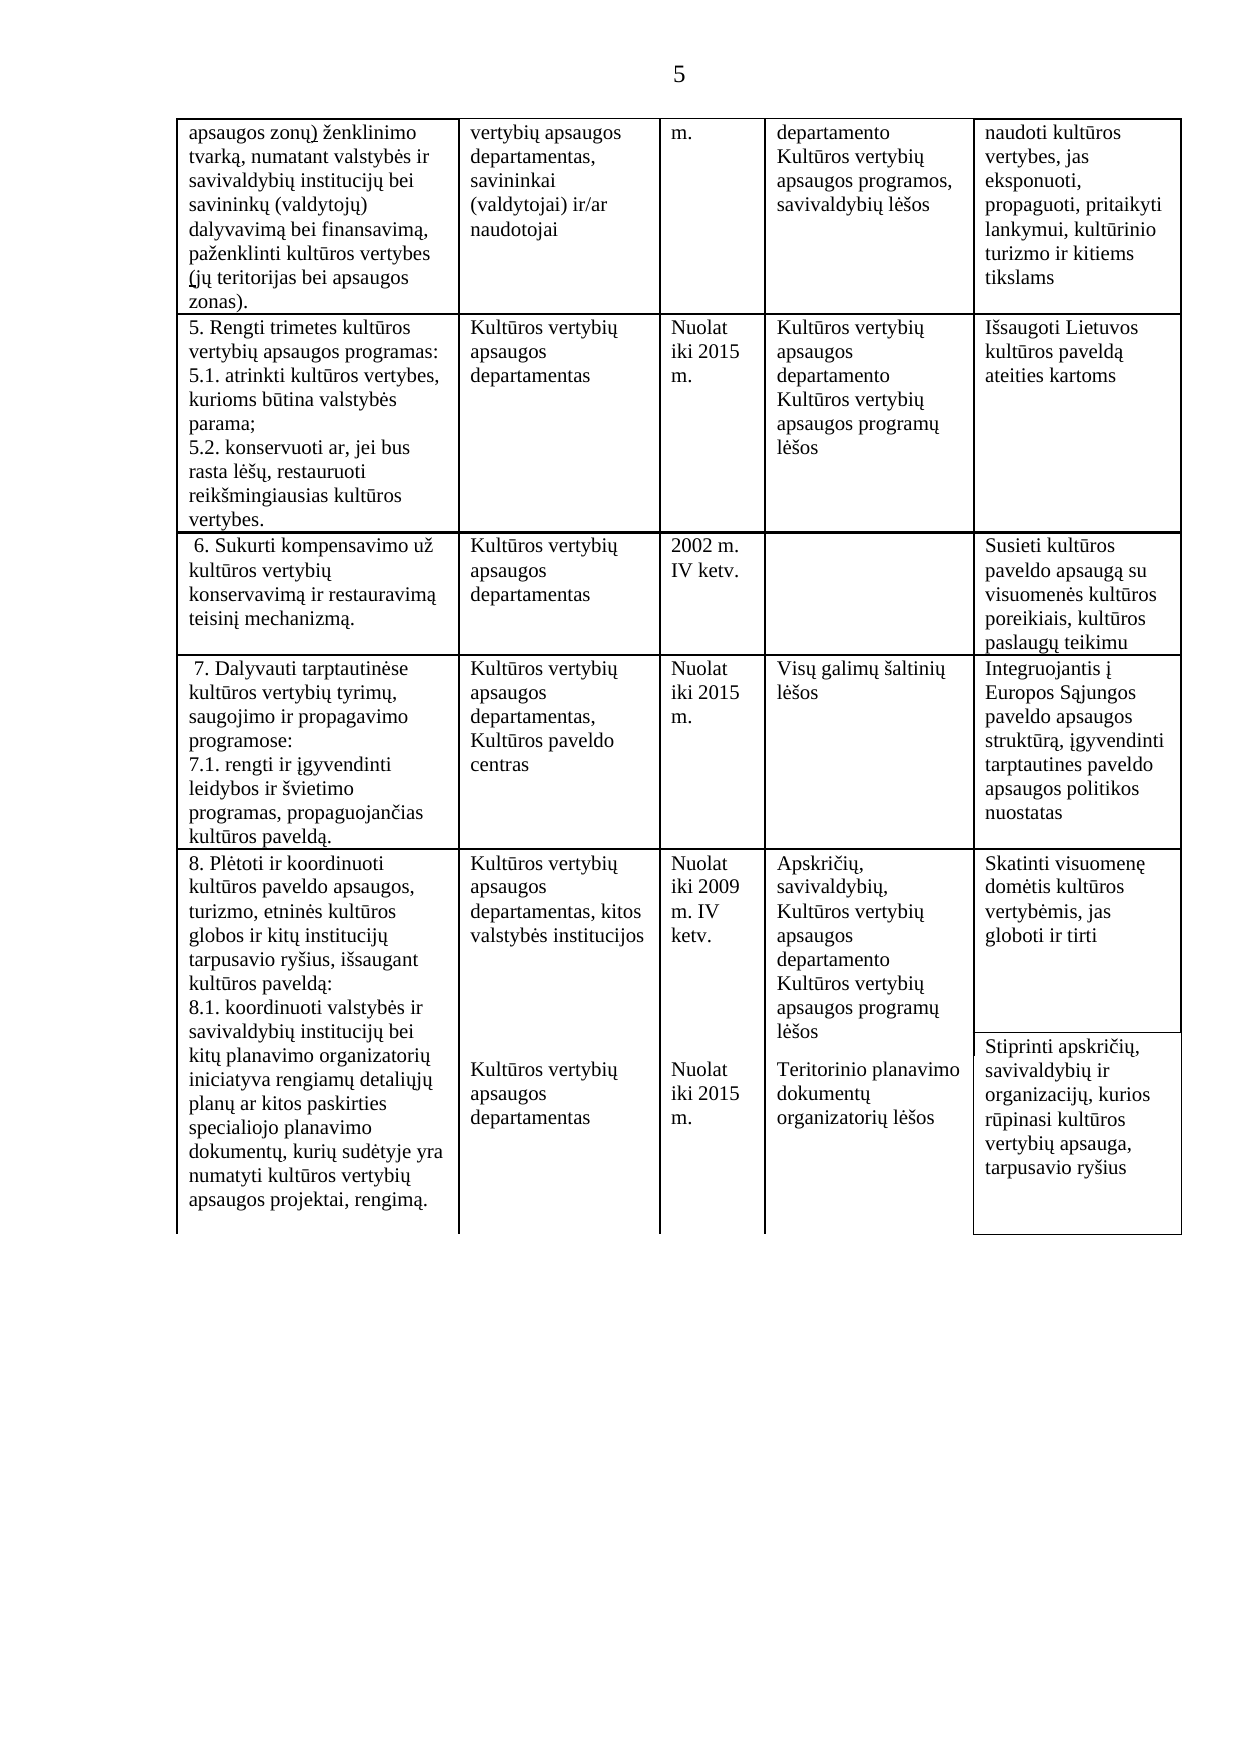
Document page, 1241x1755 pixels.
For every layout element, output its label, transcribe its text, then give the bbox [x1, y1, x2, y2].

table_cell Nuolat iki 2015 m. [661, 315, 764, 531]
table_cell departamento Kultūros vertybių apsaugos programos, savivaldybių lėšos [766, 119, 973, 313]
table_cell Nuolat iki 2015 m. [661, 1056, 764, 1234]
text kulttybių [1179, 1235, 1240, 1264]
table_cell Visų galimų šaltinių lėšos [766, 656, 973, 848]
table_cell Susieti kultūros paveldo apsaugą su visuomenės kultūros poreikiais, kultūros paslaugų teikimu [975, 534, 1180, 654]
table_cell Kultūros vertybių apsaugos departamento Kultūros vertybių apsaugos programų lėšos [766, 315, 973, 531]
table_cell 2002 m. IV ketv. [661, 534, 764, 654]
table_cell Skatinti visuomenę domėtis kultūros vertybėmis, jas globoti ir tirti [975, 850, 1180, 1032]
table_cell Kultūros vertybių apsaugos departamentas [460, 534, 659, 654]
table_cell 8. Plėtoti ir koordinuoti kultūros paveldo apsaugos, turizmo, etninės kultūros globos ir kitų institucijų tarpusavio ryšius, išsaugant kultūros paveldą: 8.1. koordinuoti valstybės ir savivaldybių institucijų bei kitų planavimo organizatorių iniciatyva rengiamų detaliųjų planų ar kitos paskirties specialiojo planavimo dokumentų, kurių sudėtyje yra numatyti kultūros vertybių apsaugos projektai, rengimą. [178, 850, 458, 1234]
table_cell Kultūros vertybių apsaugos departamentas, Kultūros paveldo centras [460, 656, 659, 848]
table_cell 5. Rengti trimetes kultūros vertybių apsaugos programas: 5.1. atrinkti kultūros vertybes, kurioms būtina valstybės parama; 5.2. konservuoti ar, jei bus rasta lėšų, restauruoti reikšmingiausias kultūros vertybes. [178, 315, 458, 531]
table_cell Kultūros vertybių apsaugos departamentas [460, 1056, 659, 1234]
table_cell naudoti kultūros vertybes, jas eksponuoti, propaguoti, pritaikyti lankymui, kultūrinio turizmo ir kitiems tikslams [975, 120, 1180, 313]
table_cell Nuolat iki 2015 m. [661, 656, 764, 848]
table_cell m. [661, 119, 764, 313]
table_cell vertybių apsaugos departamentas, savininkai (valdytojai) ir/ar naudotojai [460, 119, 659, 313]
table_cell 7. Dalyvauti tarptautinėse kultūros vertybių tyrimų, saugojimo ir propagavimo programose: 7.1. rengti ir įgyvendinti leidybos ir švietimo programas, propaguojančias kultūros paveldą. [178, 656, 458, 848]
table_cell Apskričių, savivaldybių, Kultūros vertybių apsaugos departamento Kultūros vertybių apsaugos programų lėšos [766, 850, 973, 1056]
table_cell Kultūros vertybių apsaugos departamentas, kitos valstybės institucijos [460, 850, 659, 1056]
table_cell Teritorinio planavimo dokumentų organizatorių lėšos [766, 1056, 973, 1234]
table_cell Integruojantis į Europos Sąjungos paveldo apsaugos struktūrą, įgyvendinti tarptautines paveldo apsaugos politikos nuostatas [975, 656, 1180, 848]
table_cell apsaugos zonų) ženklinimo tvarką, numatant valstybės ir savivaldybių institucijų bei savininkų (valdytojų) dalyvavimą bei finansavimą, paženklinti kultūros vertybes (jų teritorijas bei apsaugos zonas). [178, 120, 458, 313]
table_cell Nuolat iki 2009 m. IV ketv. [661, 850, 764, 1056]
table_cell Išsaugoti Lietuvos kultūros paveldą ateities kartoms [975, 315, 1180, 531]
table_cell 6. Sukurti kompensavimo už kultūros vertybių konservavimą ir restauravimą teisinį mechanizmą. [178, 534, 458, 654]
table_cell Kultūros vertybių apsaugos departamentas [460, 315, 659, 531]
table_cell [766, 534, 973, 654]
table_cell Stiprinti apskričių, savivaldybių ir organizacijų, kurios rūpinasi kultūros vertybių apsauga, tarpusavio ryšius [974, 1033, 1181, 1234]
